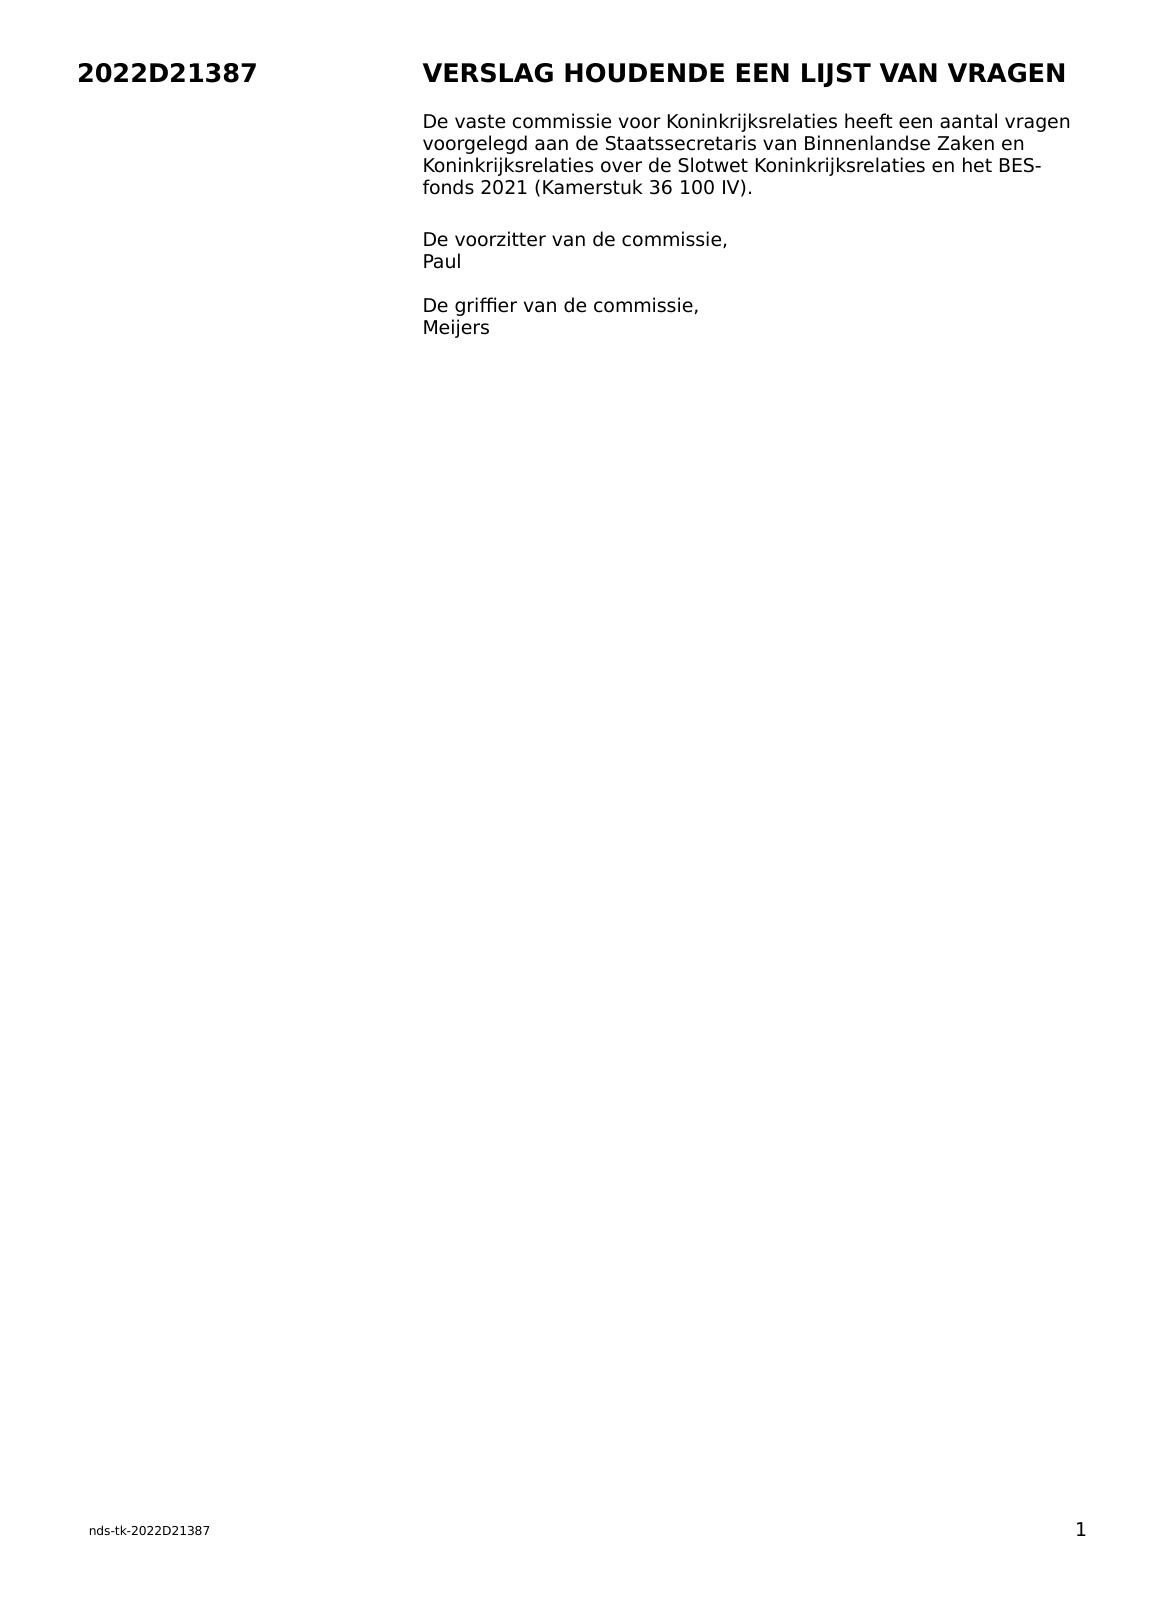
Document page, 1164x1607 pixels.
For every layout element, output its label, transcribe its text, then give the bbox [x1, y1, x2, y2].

text nds-tk-2022D21387 [88, 1524, 323, 1538]
text De vaste commissie voor Koninkrijksrelaties heeft een aantal vragen voorgelegd aan de Staatssecretaris van Binnenlandse Zaken en Koninkrijksrelaties over de Slotwet Koninkrijksrelaties en het BES-fonds 2021 (Kamerstuk 36 100 IV). [422, 111, 1087, 199]
text De voorzitter van de commissie, Paul [422, 229, 1087, 273]
text 2022D21387 VERSLAG HOUDENDE EEN LIJST VAN VRAGEN [77, 59, 1087, 89]
text De griffier van de commissie, Meijers [422, 295, 1087, 339]
